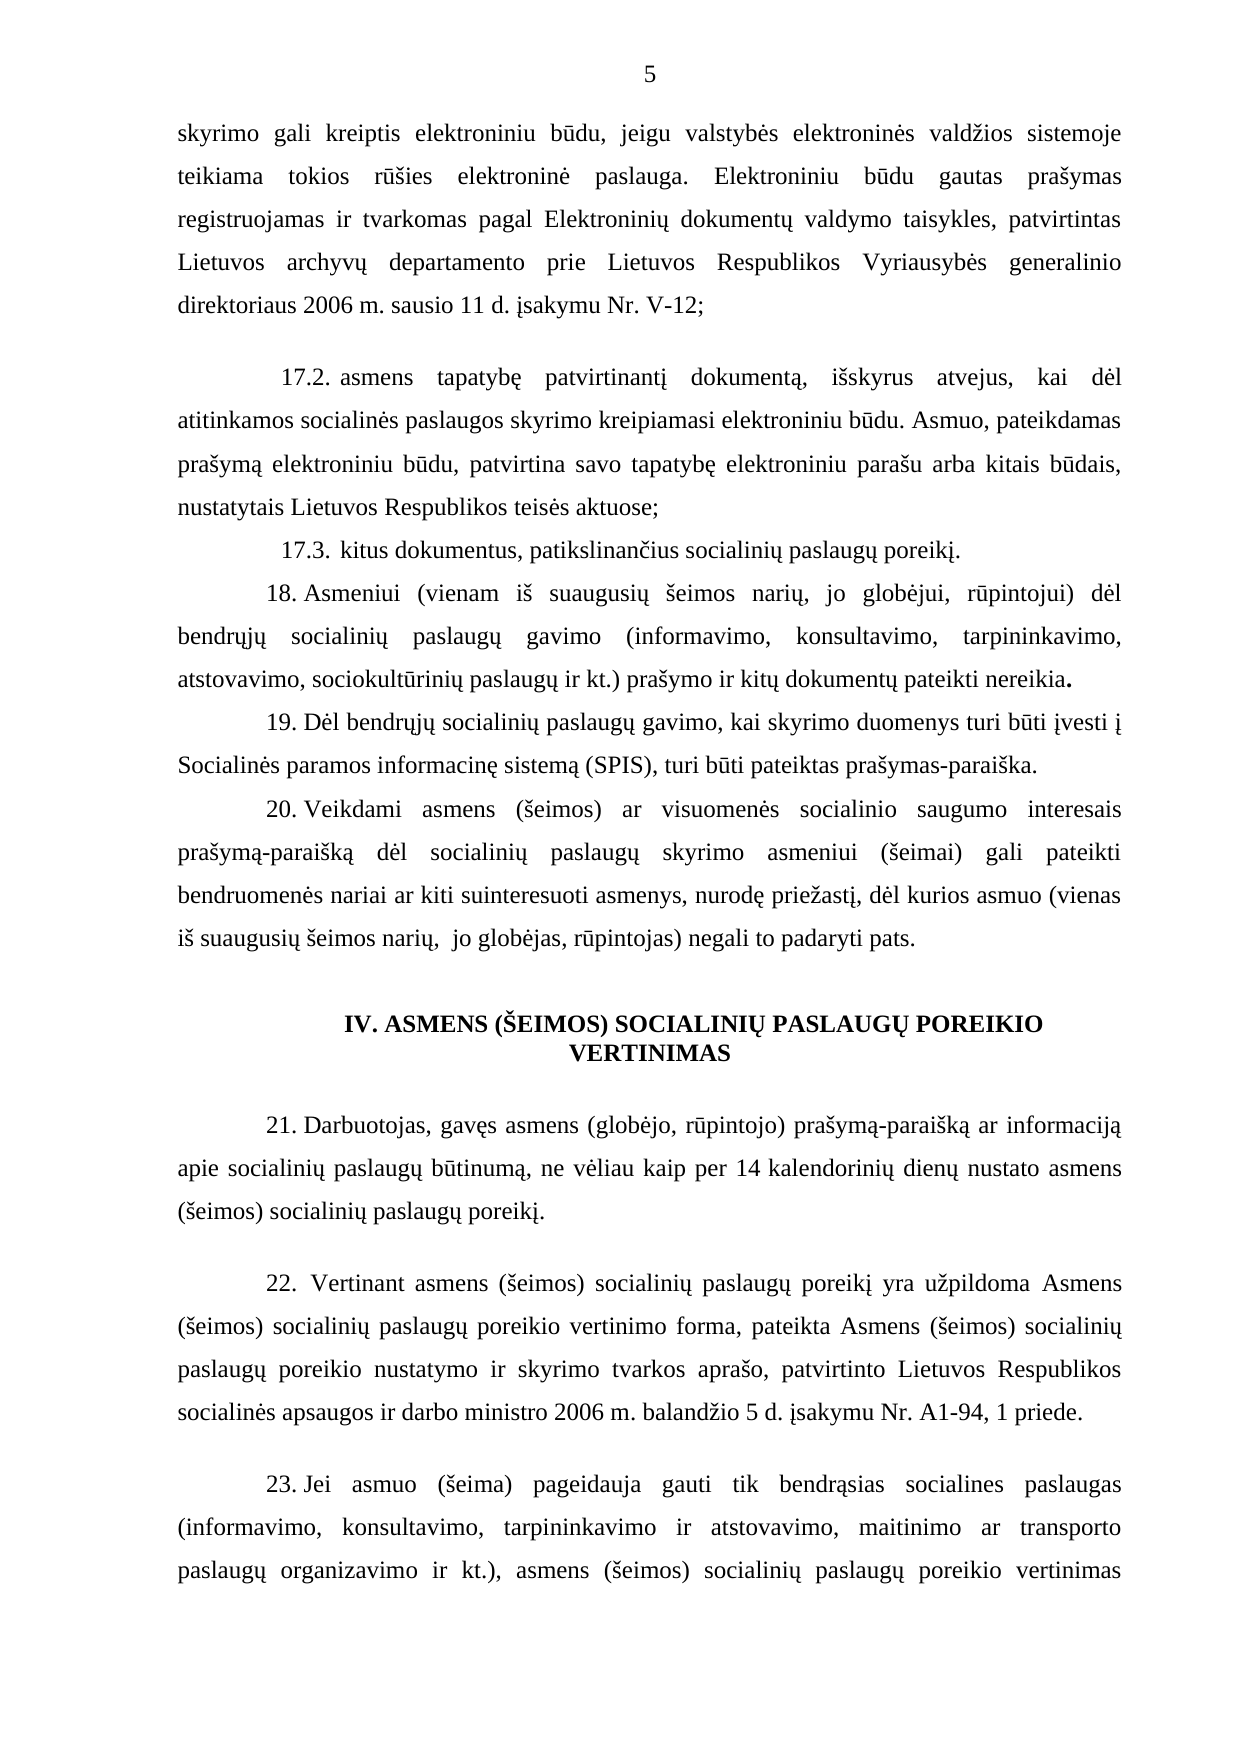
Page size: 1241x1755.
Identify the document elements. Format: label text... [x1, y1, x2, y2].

text 20. Veikdami asmens (šeimos) ar visuomenės socialinio saugumo interesais prašymą-paraišką dėl socialinių paslaugų skyrimo asmeniui (šeimai) gali pateikti bendruomenės nariai ar kiti suinteresuoti asmenys, nurodę priežastį, dėl kurios asmuo (vienas iš suaugusių šeimos narių, jo globėjas, rūpintojas) negali to padaryti pats. [177, 794, 1122, 952]
text 18. Asmeniui (vienam iš suaugusių šeimos narių, jo globėjui, rūpintojui) dėl bendrųjų socialinių paslaugų gavimo (informavimo, konsultavimo, tarpininkavimo, atstovavimo, sociokultūrinių paslaugų ir kt.) prašymo ir kitų dokumentų pateikti nereikia. [177, 578, 1122, 693]
text skyrimo gali kreiptis elektroniniu būdu, jeigu valstybės elektroninės valdžios sistemoje teikiama tokios rūšies elektroninė paslauga. Elektroniniu būdu gautas prašymas registruojamas ir tvarkomas pagal Elektroninių dokumentų valdymo taisykles, patvirtintas Lietuvos archyvų departamento prie Lietuvos Respublikos Vyriausybės generalinio direktoriaus 2006 m. sausio 11 d. įsakymu Nr. V-12; [177, 118, 1122, 319]
text IV. ASMENS (ŠEIMOS) SOCIALINIŲ PASLAUGŲ POREIKIO VERTINIMAS [177, 1009, 1122, 1067]
text 19. Dėl bendrųjų socialinių paslaugų gavimo, kai skyrimo duomenys turi būti įvesti į Socialinės paramos informacinę sistemą (SPIS), turi būti pateiktas prašymas-paraiška. [177, 707, 1122, 779]
text 22. Vertinant asmens (šeimos) socialinių paslaugų poreikį yra užpildoma Asmens (šeimos) socialinių paslaugų poreikio vertinimo forma, pateikta Asmens (šeimos) socialinių paslaugų poreikio nustatymo ir skyrimo tvarkos aprašo, patvirtinto Lietuvos Respublikos socialinės apsaugos ir darbo ministro 2006 m. balandžio 5 d. įsakymu Nr. A1-94, 1 priede. [177, 1268, 1122, 1426]
text 21. Darbuotojas, gavęs asmens (globėjo, rūpintojo) prašymą-paraišką ar informaciją apie socialinių paslaugų būtinumą, ne vėliau kaip per 14 kalendorinių dienų nustato asmens (šeimos) socialinių paslaugų poreikį. [177, 1110, 1122, 1225]
text 23. Jei asmuo (šeima) pageidauja gauti tik bendrąsias socialines paslaugas (informavimo, konsultavimo, tarpininkavimo ir atstovavimo, maitinimo ar transporto paslaugų organizavimo ir kt.), asmens (šeimos) socialinių paslaugų poreikio vertinimas [177, 1469, 1122, 1584]
text 17.3. kitus dokumentus, patikslinančius socialinių paslaugų poreikį. [281, 535, 1122, 564]
text 17.2. asmens tapatybę patvirtinantį dokumentą, išskyrus atvejus, kai dėl atitinkamos socialinės paslaugos skyrimo kreipiamasi elektroniniu būdu. Asmuo, pateikdamas prašymą elektroniniu būdu, patvirtina savo tapatybę elektroniniu parašu arba kitais būdais, nustatytais Lietuvos Respublikos teisės aktuose; [177, 362, 1122, 521]
